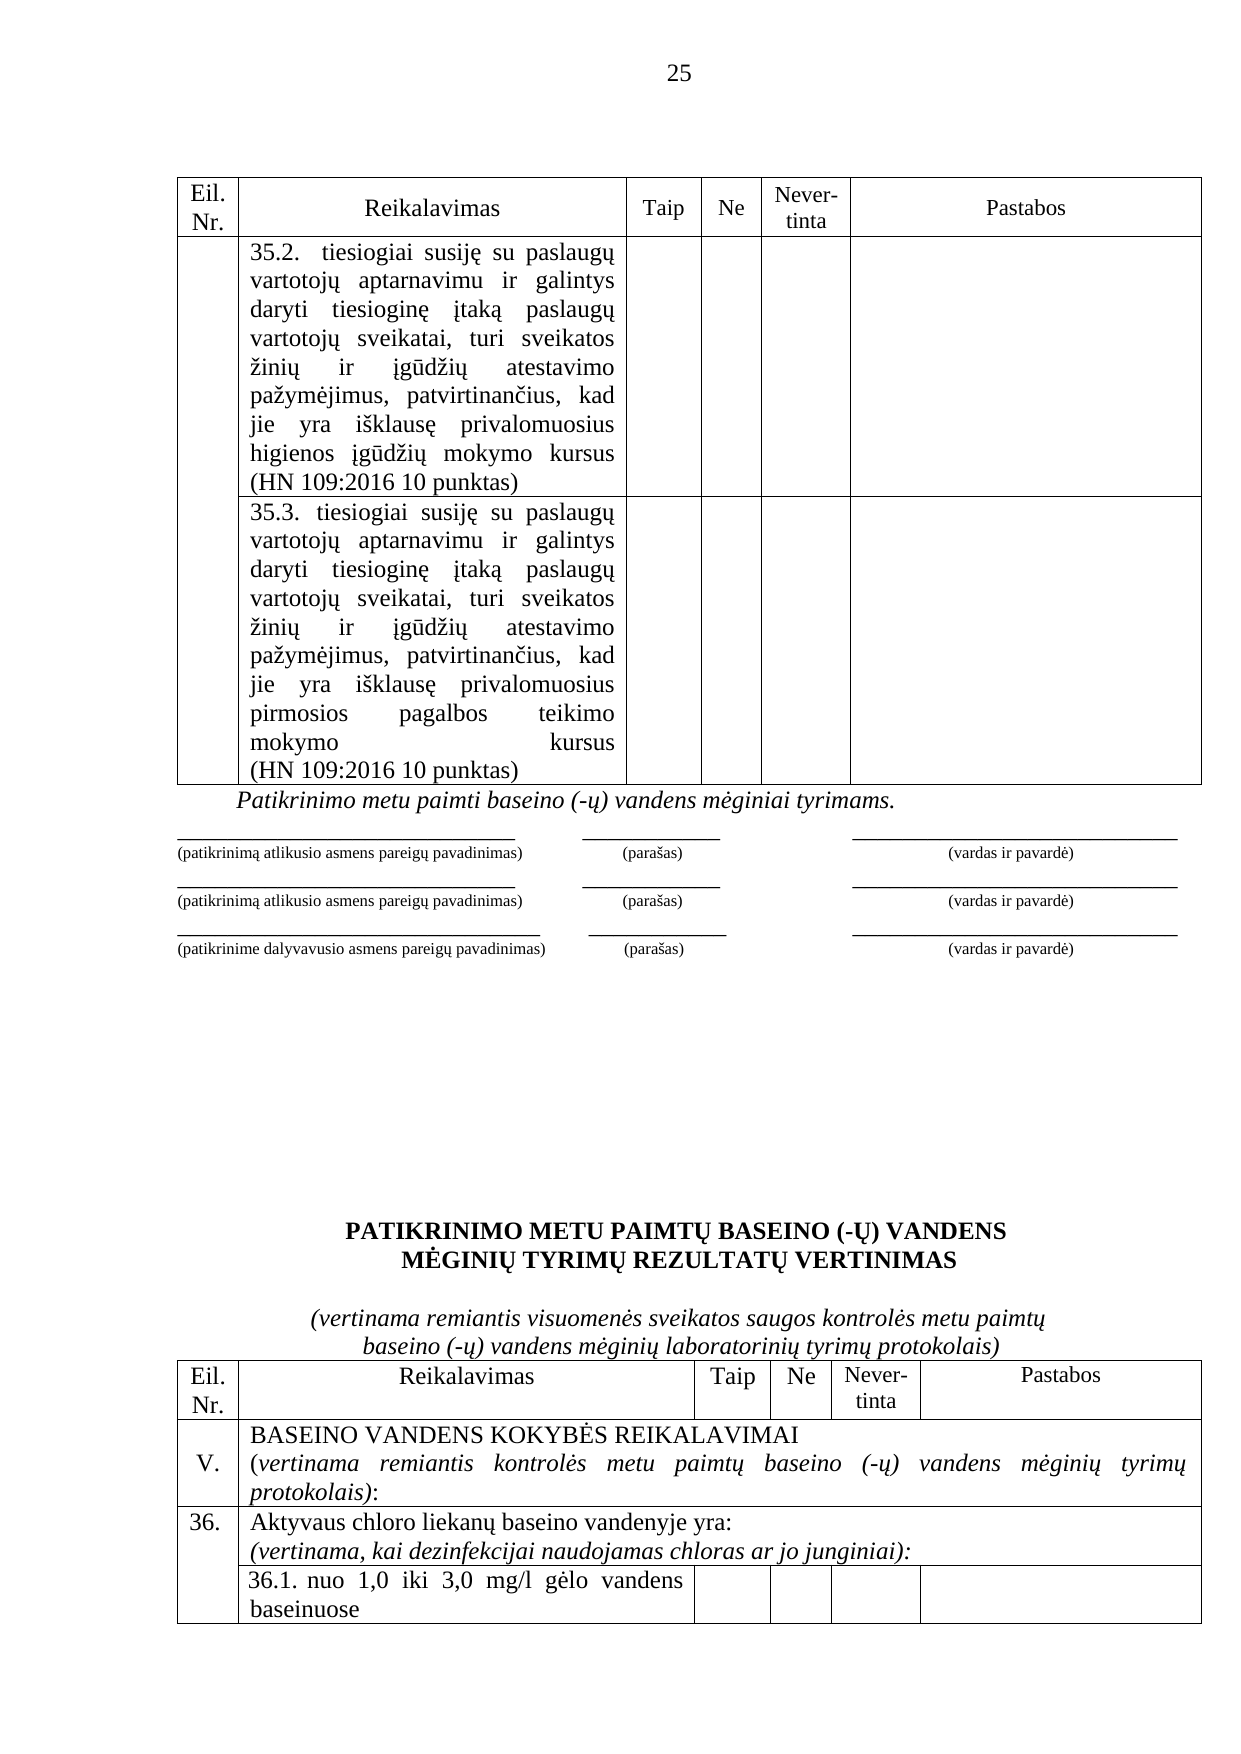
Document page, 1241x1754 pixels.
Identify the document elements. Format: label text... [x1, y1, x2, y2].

table_header Ne [702, 178, 761, 236]
table_cell 35.2. tiesiogiai susiję su paslaugų vartotojų aptarnavimu ir galintys daryti tiesioginę įtaką paslaugų vartotojų sveikatai, turi sveikatos žinių ir įgūdžių atestavimo pažymėjimus, patvirtinančius, kad jie yra išklausę privalomuosius higienos įgūdžių mokymo kursus (HN 109:2016 10 punktas) [239, 237, 626, 496]
table_cell [832, 1566, 920, 1623]
text MĖGINIŲ TYRIMŲ REZULTATŲ VERTINIMAS [177, 1245, 1181, 1274]
table_cell [702, 237, 761, 496]
text ___________________________ ___________ __________________________ [177, 814, 1181, 843]
table_header Ne [771, 1361, 831, 1419]
text Patikrinimo metu paimti baseino (-ų) vandens mėginiai tyrimams. [177, 785, 1181, 814]
table_cell [695, 1566, 770, 1623]
table_cell [702, 497, 761, 784]
table_cell [921, 1566, 1201, 1623]
text baseino (-ų) vandens mėginių laboratorinių tyrimų protokolais) [177, 1331, 1181, 1360]
table_header Eil. Nr. [178, 178, 238, 236]
table_cell [627, 237, 701, 496]
table_cell BASEINO VANDENS KOKYBĖS REIKALAVIMAI (vertinama remiantis kontrolės metu paimtų baseino (-ų) vandens mėginių tyrimų protokolais): [239, 1420, 1201, 1506]
text _____________________________ ___________ __________________________ [177, 910, 1181, 938]
table_header Pastabos [851, 178, 1201, 236]
table_header Taip [695, 1361, 770, 1419]
table_header Never- tinta [832, 1361, 920, 1419]
table_header Reikalavimas [239, 178, 626, 236]
table_cell Aktyvaus chloro liekanų baseino vandenyje yra: (vertinama, kai dezinfekcijai naudojamas chloras ar jo junginiai): [239, 1507, 1201, 1564]
table_cell [178, 237, 238, 784]
table_cell [851, 497, 1201, 784]
table_header Taip [627, 178, 701, 236]
table_cell [762, 497, 850, 784]
text PATIKRINIMO METU PAIMTŲ BASEINO (-Ų) VANDENS [177, 1216, 1181, 1245]
table_cell [851, 237, 1201, 496]
table_cell 36. [178, 1507, 238, 1623]
table_cell [627, 497, 701, 784]
table_cell [762, 237, 850, 496]
text (patikrinimą atlikusio asmens pareigų pavadinimas) (parašas) (vardas ir pavardė) [177, 891, 1181, 910]
table_cell 36.1. nuo 1,0 iki 3,0 mg/l gėlo vandens baseinuose [239, 1566, 694, 1623]
table_cell 35.3. tiesiogiai susiję su paslaugų vartotojų aptarnavimu ir galintys daryti tiesioginę įtaką paslaugų vartotojų sveikatai, turi sveikatos žinių ir įgūdžių atestavimo pažymėjimus, patvirtinančius, kad jie yra išklausę privalomuosius pirmosios pagalbos teikimo mokymo kursus (HN 109:2016 10 punktas) [239, 497, 626, 784]
text (patikrinime dalyvavusio asmens pareigų pavadinimas) (parašas) (vardas ir pavardė) [177, 938, 1181, 958]
table_header Eil. Nr. [178, 1361, 238, 1419]
table_header Never- tinta [762, 178, 850, 236]
table_header Reikalavimas [239, 1361, 694, 1419]
text (vertinama remiantis visuomenės sveikatos saugos kontrolės metu paimtų [177, 1303, 1181, 1331]
text ___________________________ ___________ __________________________ [177, 862, 1181, 891]
table_header Pastabos [921, 1361, 1201, 1419]
text (patikrinimą atlikusio asmens pareigų pavadinimas) (parašas) (vardas ir pavardė) [177, 843, 1181, 862]
table_cell V. [178, 1420, 238, 1506]
table_cell [771, 1566, 831, 1623]
